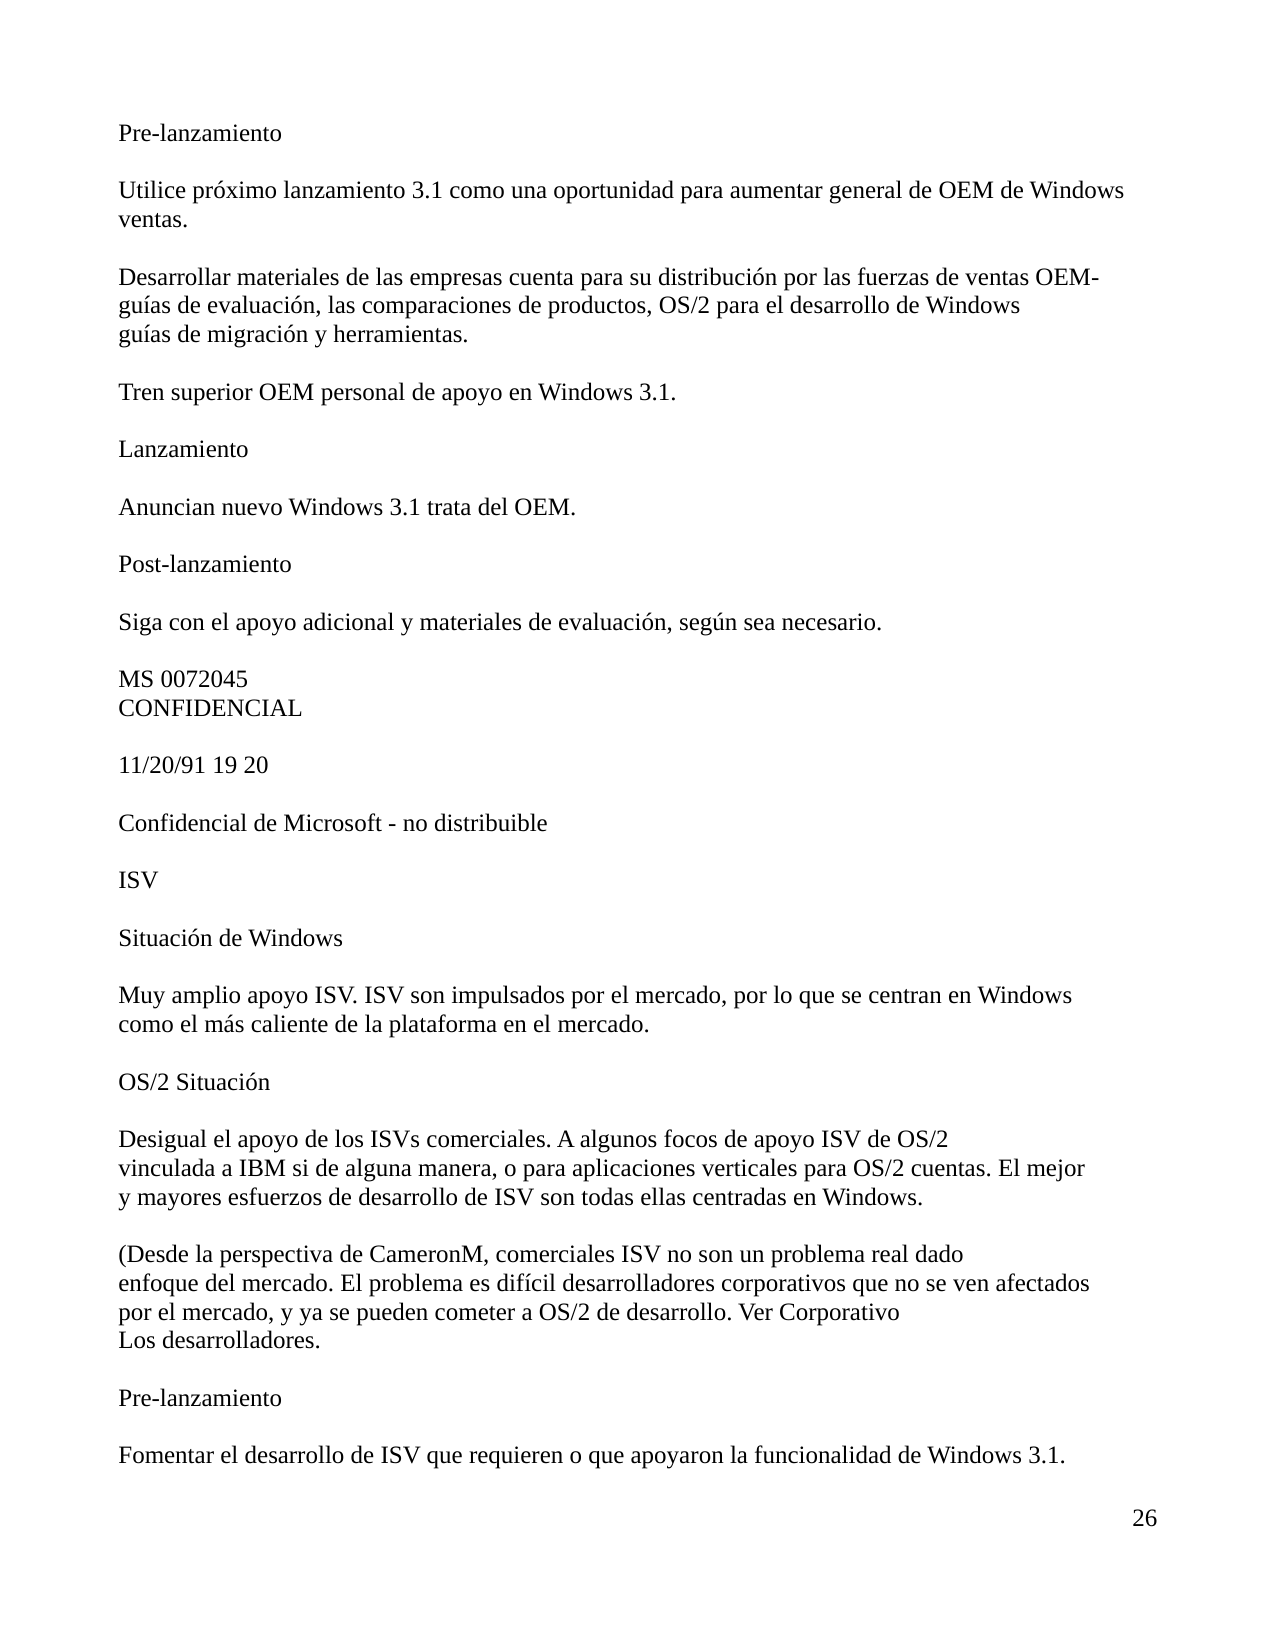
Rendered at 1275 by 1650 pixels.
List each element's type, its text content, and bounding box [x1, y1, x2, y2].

text Anuncian nuevo Windows 3.1 trata del OEM. [118, 492, 1157, 521]
text Los desarrolladores. [118, 1326, 1157, 1354]
text guías de evaluación, las comparaciones de productos, OS/2 para el desarrollo de Windows [118, 291, 1157, 319]
text Situación de Windows [118, 923, 1157, 952]
text Tren superior OEM personal de apoyo en Windows 3.1. [118, 377, 1157, 406]
text MS 0072045 [118, 664, 1157, 693]
text como el más caliente de la plataforma en el mercado. [118, 1009, 1157, 1038]
text Desigual el apoyo de los ISVs comerciales. A algunos focos de apoyo ISV de OS/2 [118, 1124, 1157, 1153]
text enfoque del mercado. El problema es difícil desarrolladores corporativos que no se ven afectados [118, 1268, 1157, 1297]
text Siga con el apoyo adicional y materiales de evaluación, según sea necesario. [118, 607, 1157, 636]
text Desarrollar materiales de las empresas cuenta para su distribución por las fuerzas de ventas OEM- [118, 262, 1157, 291]
text y mayores esfuerzos de desarrollo de ISV son todas ellas centradas en Windows. [118, 1182, 1157, 1211]
text Pre-lanzamiento [118, 118, 1157, 147]
text Pre-lanzamiento [118, 1383, 1157, 1412]
text Utilice próximo lanzamiento 3.1 como una oportunidad para aumentar general de OEM de Windows [118, 176, 1157, 204]
text Lanzamiento [118, 434, 1157, 463]
text ventas. [118, 204, 1157, 233]
text Fomentar el desarrollo de ISV que requieren o que apoyaron la funcionalidad de Windows 3.1. [118, 1441, 1157, 1469]
text Post-lanzamiento [118, 549, 1157, 578]
text CONFIDENCIAL [118, 693, 1157, 722]
text (Desde la perspectiva de CameronM, comerciales ISV no son un problema real dado [118, 1239, 1157, 1268]
text Muy amplio apoyo ISV. ISV son impulsados por el mercado, por lo que se centran en Windows [118, 981, 1157, 1009]
text 11/20/91 19 20 [118, 751, 1157, 779]
text ISV [118, 866, 1157, 894]
text por el mercado, y ya se pueden cometer a OS/2 de desarrollo. Ver Corporativo [118, 1297, 1157, 1326]
text guías de migración y herramientas. [118, 319, 1157, 348]
text Confidencial de Microsoft - no distribuible [118, 808, 1157, 837]
text vinculada a IBM si de alguna manera, o para aplicaciones verticales para OS/2 cuentas. El mejor [118, 1153, 1157, 1182]
text OS/2 Situación [118, 1067, 1157, 1096]
